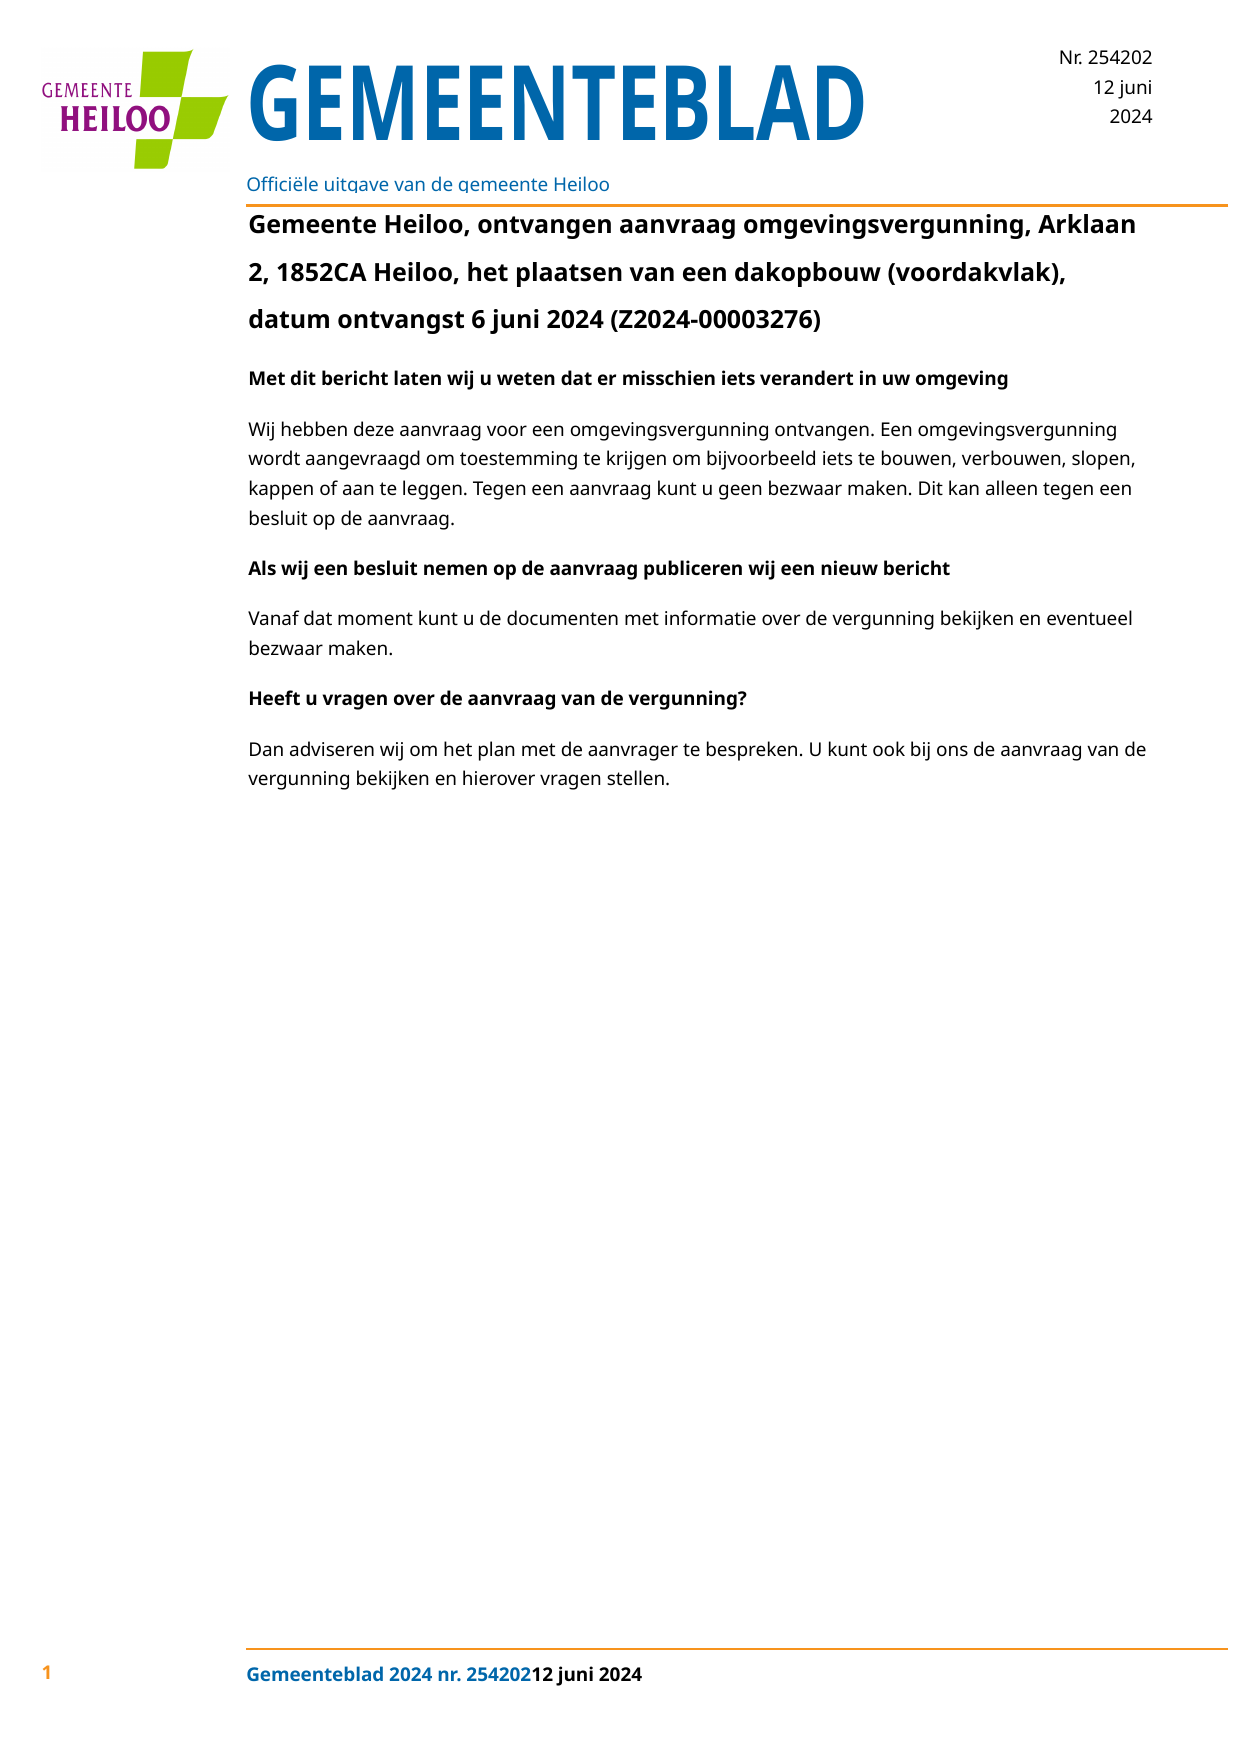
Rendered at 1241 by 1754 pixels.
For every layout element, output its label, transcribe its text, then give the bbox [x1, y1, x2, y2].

text Als wij een besluit nemen op de aanvraag publiceren wij een nieuw bericht [248, 555, 1152, 581]
text Heeft u vragen over de aanvraag van de vergunning? [248, 686, 1152, 711]
text Dan adviseren wij om het plan met de aanvrager te bespreken. U kunt ook bij ons de aanvraag van de vergunning bekijken en hierover vragen stellen. [248, 736, 1152, 791]
text Gemeente Heiloo, ontvangen aanvraag omgevingsvergunning, Arklaan 2, 1852CA Heiloo, het plaatsen van een dakopbouw (voordakvlak), datum ontvangst 6 juni 2024 (Z2024-00003276) [248, 207, 1152, 336]
text Wij hebben deze aanvraag voor een omgevingsvergunning ontvangen. Een omgevingsvergunning wordt aangevraagd om toestemming te krijgen om bijvoorbeeld iets te bouwen, verbouwen, slopen, kappen of aan te leggen. Tegen een aanvraag kunt u geen bezwaar maken. Dit kan alleen tegen een besluit op de aanvraag. [248, 416, 1152, 530]
text Vanaf dat moment kunt u de documenten met informatie over de vergunning bekijken en eventueel bezwaar maken. [248, 606, 1152, 661]
text Met dit bericht laten wij u weten dat er misschien iets verandert in uw omgeving [248, 366, 1152, 391]
picture [41, 47, 231, 172]
